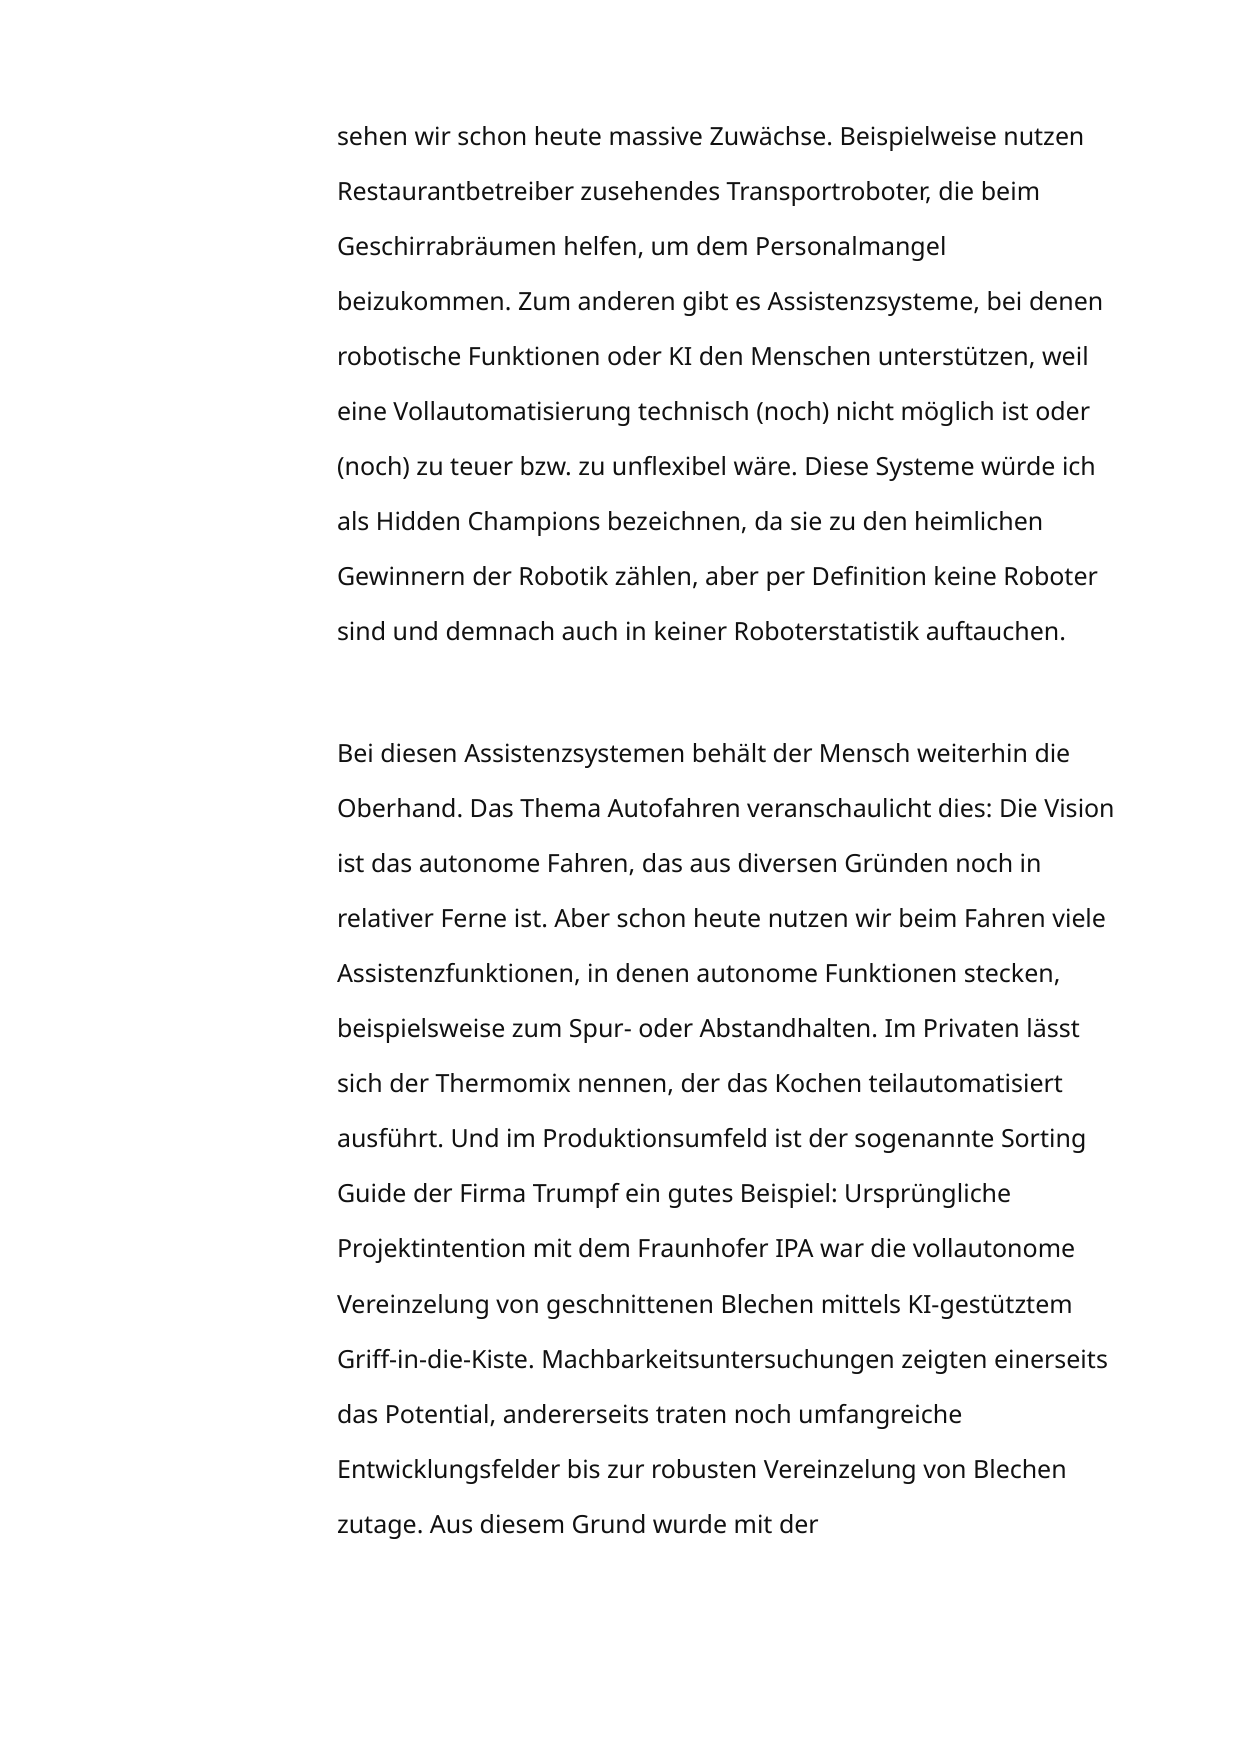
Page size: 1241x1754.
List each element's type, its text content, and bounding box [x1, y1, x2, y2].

text Bei diesen Assistenzsystemen behält der Mensch weiterhin die Oberhand. Das Thema Autofahren veranschaulicht dies: Die Vision ist das autonome Fahren, das aus diversen Gründen noch in relativer Ferne ist. Aber schon heute nutzen wir beim Fahren viele Assistenzfunktionen, in denen autonome Funktionen stecken, beispielsweise zum Spur- oder Abstandhalten. Im Privaten lässt sich der Thermomix nennen, der das Kochen teilautomatisiert ausführt. Und im Produktionsumfeld ist der sogenannte Sorting Guide der Firma Trumpf ein gutes Beispiel: Ursprüngliche Projektintention mit dem Fraunhofer IPA war die vollautonome Vereinzelung von geschnittenen Blechen mittels KI-gestütztem Griff-in-die-Kiste. Machbarkeitsuntersuchungen zeigten einerseits das Potential, andererseits traten noch umfangreiche Entwicklungsfelder bis zur robusten Vereinzelung von Blechen zutage. Aus diesem Grund wurde mit der [337, 735, 1122, 1541]
text sehen wir schon heute massive Zuwächse. Beispielweise nutzen Restaurantbetreiber zusehendes Transportroboter, die beim Geschirrabräumen helfen, um dem Personalmangel beizukommen. Zum anderen gibt es Assistenzsysteme, bei denen robotische Funktionen oder KI den Menschen unterstützen, weil eine Vollautomatisierung technisch (noch) nicht möglich ist oder (noch) zu teuer bzw. zu unflexibel wäre. Diese Systeme würde ich als Hidden Champions bezeichnen, da sie zu den heimlichen Gewinnern der Robotik zählen, aber per Definition keine Roboter sind und demnach auch in keiner Roboterstatistik auftauchen. [337, 118, 1122, 648]
